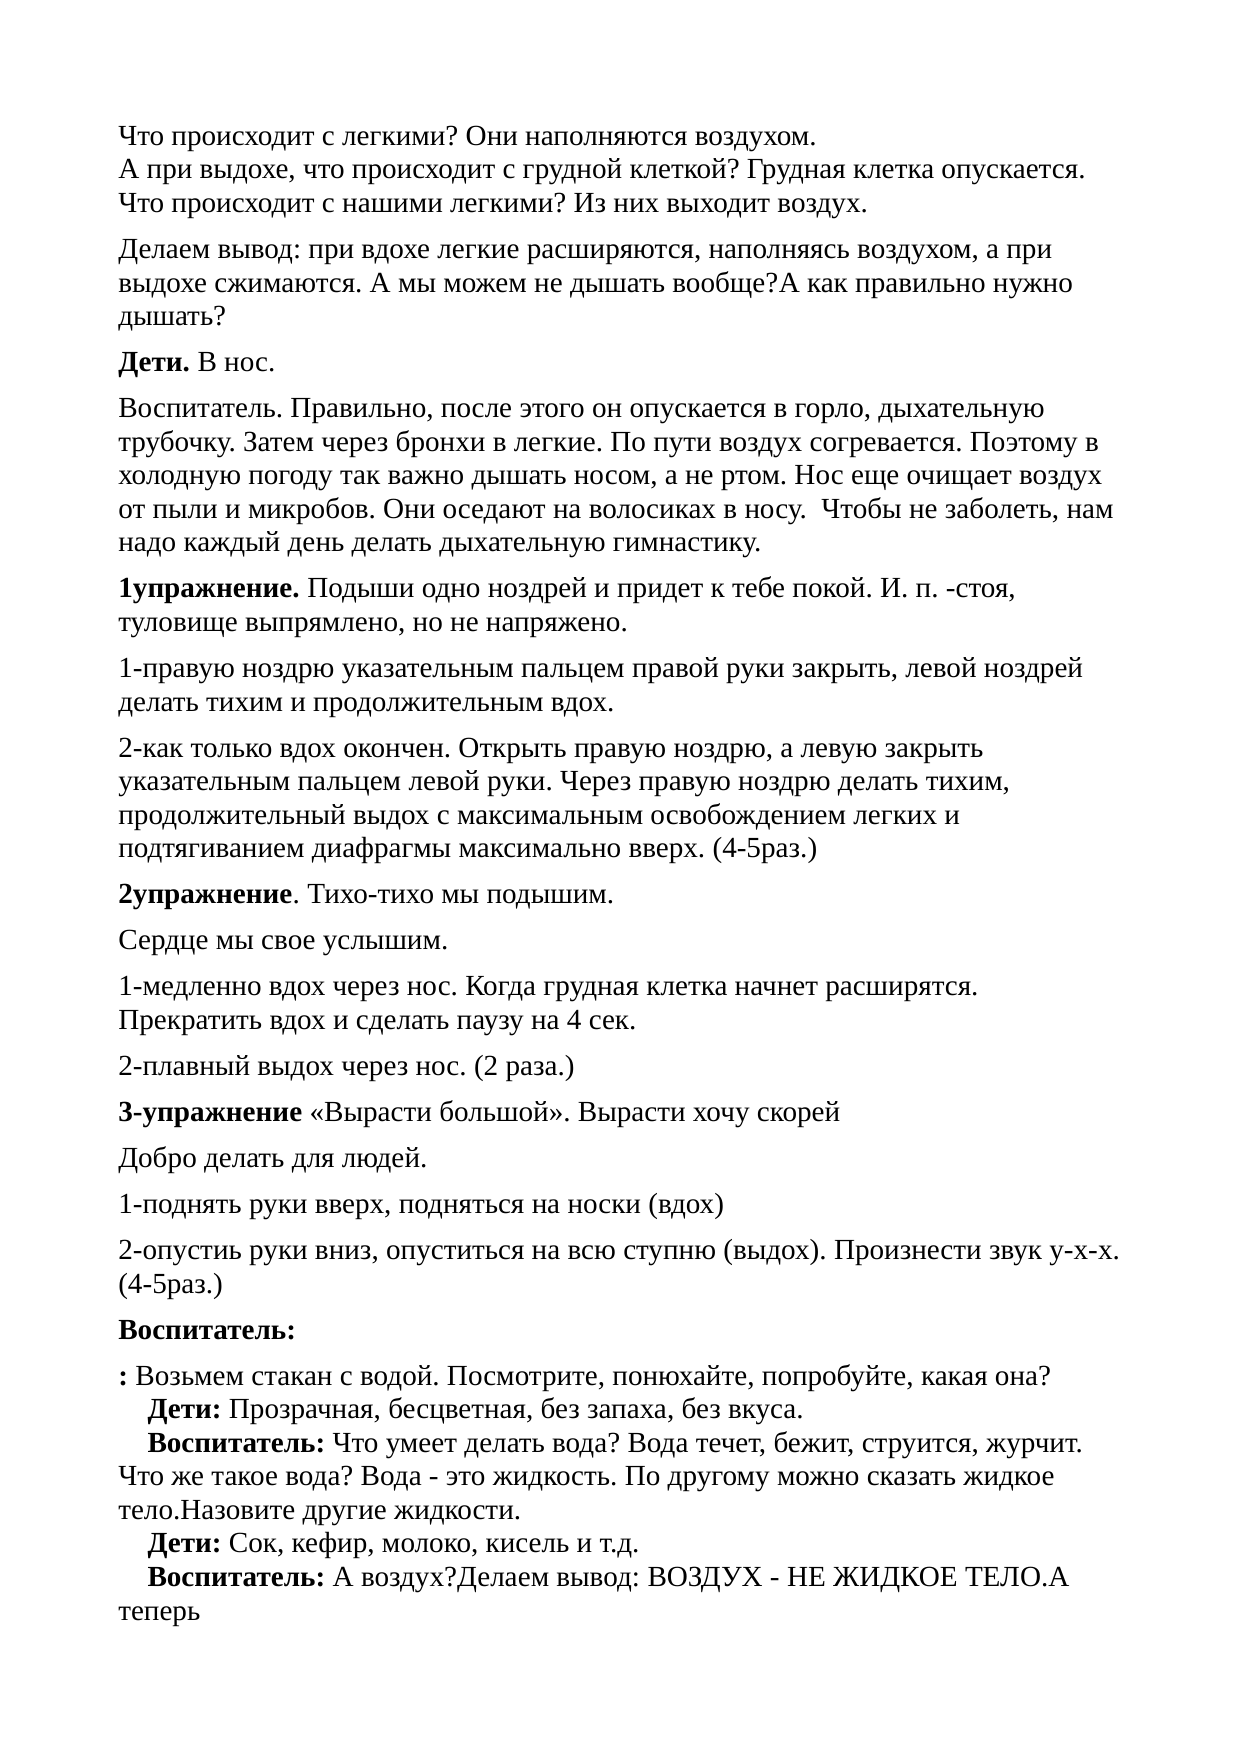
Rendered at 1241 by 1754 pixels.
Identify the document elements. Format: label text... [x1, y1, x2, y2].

text 2упражнение. Тихо-тихо мы подышим. [118, 876, 1122, 910]
text 2-опустиь руки вниз, опуститься на всю ступню (выдох). Произнести звук у-х-х. (4-5раз.) [118, 1232, 1122, 1299]
text 3-упражнение «Вырасти большой». Вырасти хочу скорей [118, 1094, 1122, 1128]
text 2-плавный выдох через нос. (2 раза.) [118, 1048, 1122, 1082]
text Воспитатель. Правильно, после этого он опускается в горло, дыхательную трубочку. Затем через бронхи в легкие. По пути воздух согревается. Поэтому в холодную погоду так важно дышать носом, а не ртом. Нос еще очищает воздух от пыли и микробов. Они оседают на волосиках в носу. Чтобы не заболеть, нам надо каждый день делать дыхательную гимнастику. [118, 390, 1122, 558]
text Дети. В нос. [118, 344, 1122, 378]
text Делаем вывод: при вдохе легкие расширяются, наполняясь воздухом, а при выдохе сжимаются. А мы можем не дышать вообще?А как правильно нужно дышать? [118, 231, 1122, 332]
text Добро делать для людей. [118, 1140, 1122, 1174]
text 1упражнение. Подыши одно ноздрей и придет к тебе покой. И. п. -стоя, туловище выпрямлено, но не напряжено. [118, 571, 1122, 638]
text 1-медленно вдох через нос. Когда грудная клетка начнет расширятся. Прекратить вдох и сделать паузу на 4 сек. [118, 968, 1122, 1036]
text Воспитатель: [118, 1312, 1122, 1345]
text Что происходит с легкими? Они наполняются воздухом. А при выдохе, что происходит с грудной клеткой? Грудная клетка опускается. Что происходит с нашими легкими? Из них выходит воздух. [118, 118, 1122, 219]
text 1-правую ноздрю указательным пальцем правой руки закрыть, левой ноздрей делать тихим и продолжительным вдох. [118, 650, 1122, 717]
text 1-поднять руки вверх, подняться на носки (вдох) [118, 1186, 1122, 1220]
text Сердце мы свое услышим. [118, 922, 1122, 956]
text : Возьмем стакан с водой. Посмотрите, понюхайте, попробуйте, какая она? Дети: Прозрачная, бесцветная, без запаха, без вкуса. Воспитатель: Что умеет делать вода? Вода течет, бежит, струится, журчит. Что же такое вода? Вода - это жидкость. По другому можно сказать жидкое тело.Назовите другие жидкости. Дети: Сок, кефир, молоко, кисель и т.д. Воспитатель: А воздух?Делаем вывод: ВОЗДУХ - НЕ ЖИДКОЕ ТЕЛО.А теперь [118, 1358, 1122, 1626]
text 2-как только вдох окончен. Открыть правую ноздрю, а левую закрыть указательным пальцем левой руки. Через правую ноздрю делать тихим, продолжительный выдох с максимальным освобождением легких и подтягиванием диафрагмы максимально вверх. (4-5раз.) [118, 730, 1122, 864]
